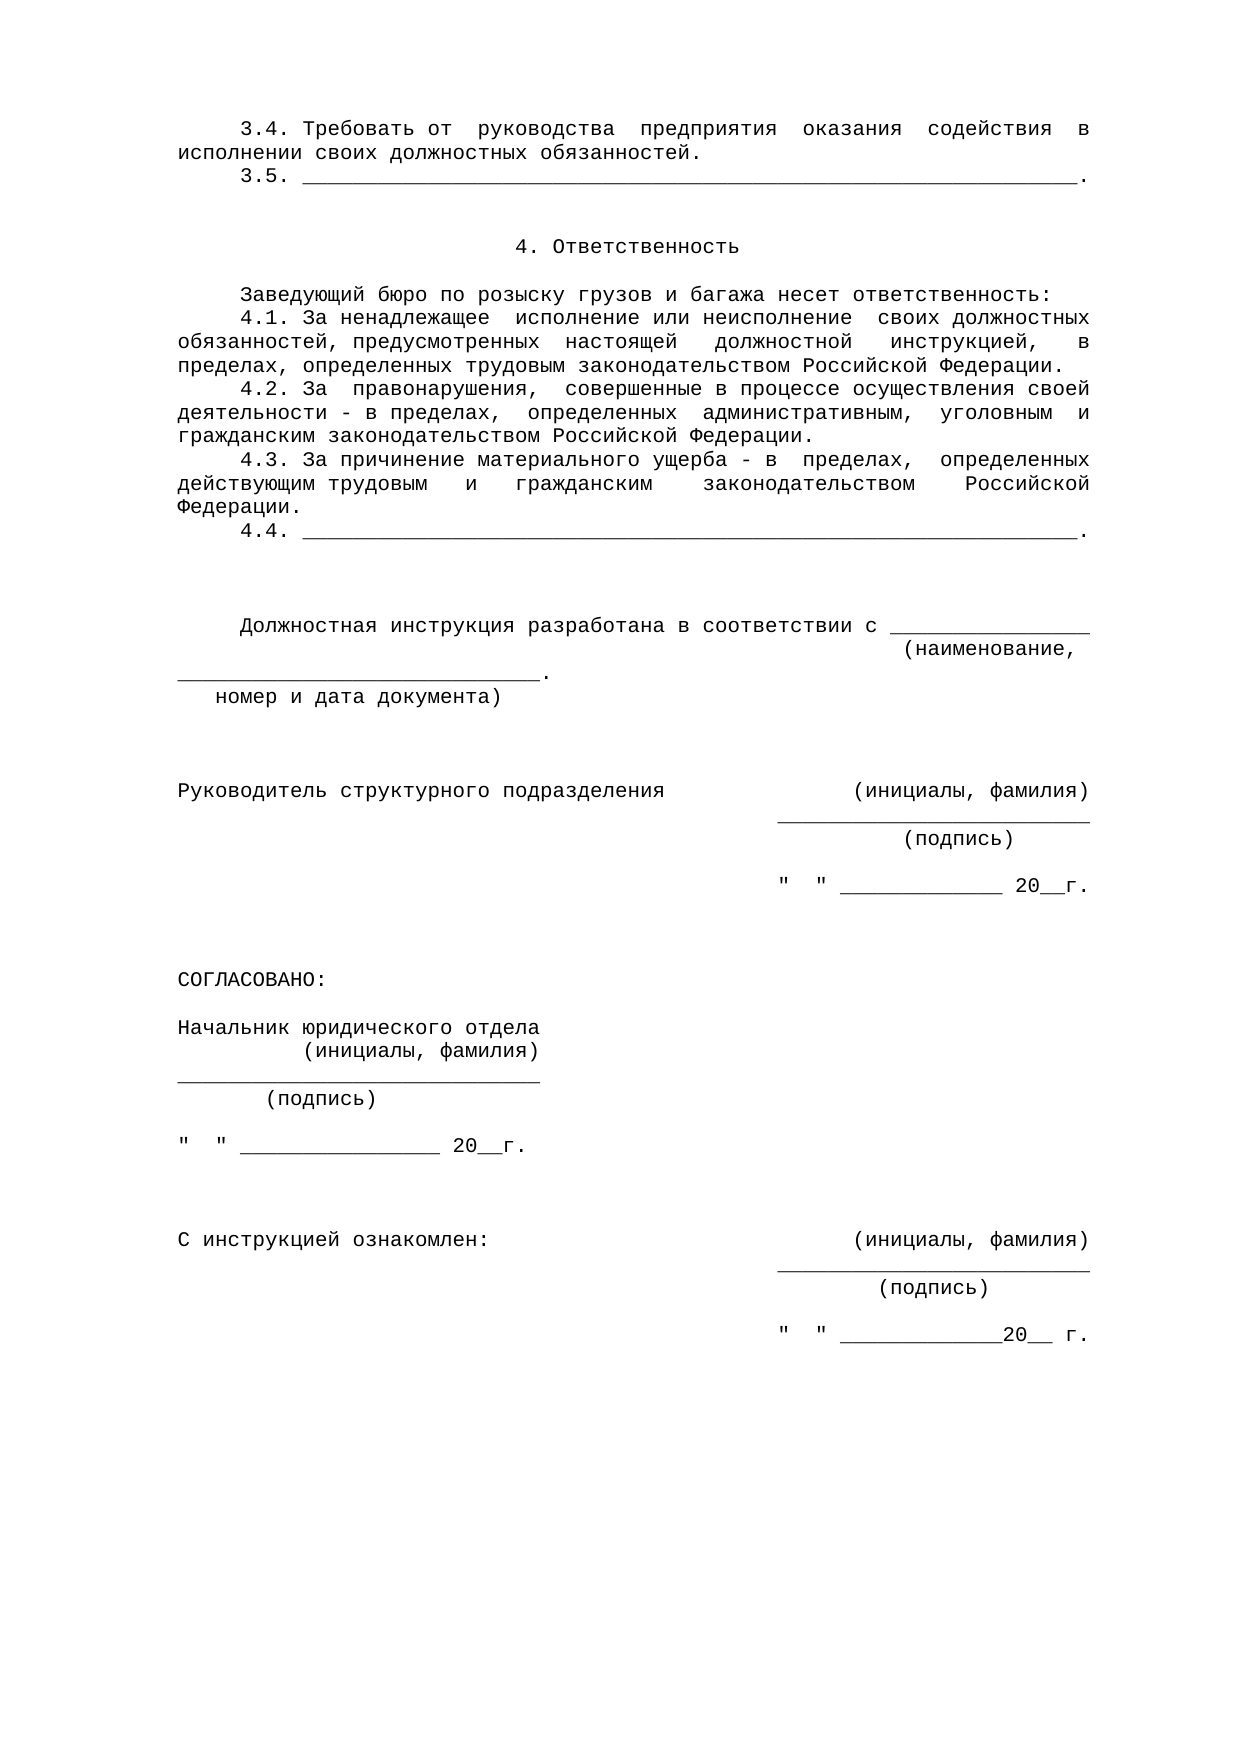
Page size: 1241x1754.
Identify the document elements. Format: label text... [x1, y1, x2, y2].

text деятельности - в пределах, определенных административным, уголовным и [177, 402, 1152, 426]
text 3.4. Требовать от руководства предприятия оказания содействия в [177, 118, 1152, 142]
text (наименование, [177, 638, 1152, 662]
text 4. Ответственность [177, 236, 1152, 260]
text " " _____________ 20__г. [177, 875, 1152, 898]
text Федерации. [177, 496, 1152, 520]
text обязанностей, предусмотренных настоящей должностной инструкцией, в [177, 331, 1152, 354]
text 4.3. За причинение материального ущерба - в пределах, определенных [177, 449, 1152, 473]
text Руководитель структурного подразделения (инициалы, фамилия) [177, 780, 1152, 804]
text (подпись) [177, 827, 1152, 851]
text пределах, определенных трудовым законодательством Российской Федерации. [177, 354, 1152, 378]
text " " ________________ 20__г. [177, 1135, 1152, 1158]
text действующим трудовым и гражданским законодательством Российской [177, 473, 1152, 496]
text (подпись) [177, 1088, 1152, 1111]
text Начальник юридического отдела [177, 1017, 1152, 1040]
text (инициалы, фамилия) [177, 1040, 1152, 1064]
text гражданским законодательством Российской Федерации. [177, 426, 1152, 449]
text исполнении своих должностных обязанностей. [177, 142, 1152, 165]
text номер и дата документа) [177, 686, 1152, 709]
text 4.4. ______________________________________________________________. [177, 520, 1152, 544]
text СОГЛАСОВАНО: [177, 969, 1152, 993]
text _________________________ [177, 1253, 1152, 1277]
text 4.2. За правонарушения, совершенные в процессе осуществления своей [177, 378, 1152, 402]
text _________________________ [177, 804, 1152, 827]
text Должностная инструкция разработана в соответствии с ________________ [177, 615, 1152, 638]
text _____________________________ [177, 1064, 1152, 1088]
text 4.1. За ненадлежащее исполнение или неисполнение своих должностных [177, 307, 1152, 331]
text 3.5. ______________________________________________________________. [177, 165, 1152, 189]
text Заведующий бюро по розыску грузов и багажа несет ответственность: [177, 284, 1152, 307]
text (подпись) [177, 1277, 1152, 1300]
text _____________________________. [177, 662, 1152, 686]
text С инструкцией ознакомлен: (инициалы, фамилия) [177, 1229, 1152, 1253]
text " " _____________20__ г. [177, 1324, 1152, 1348]
